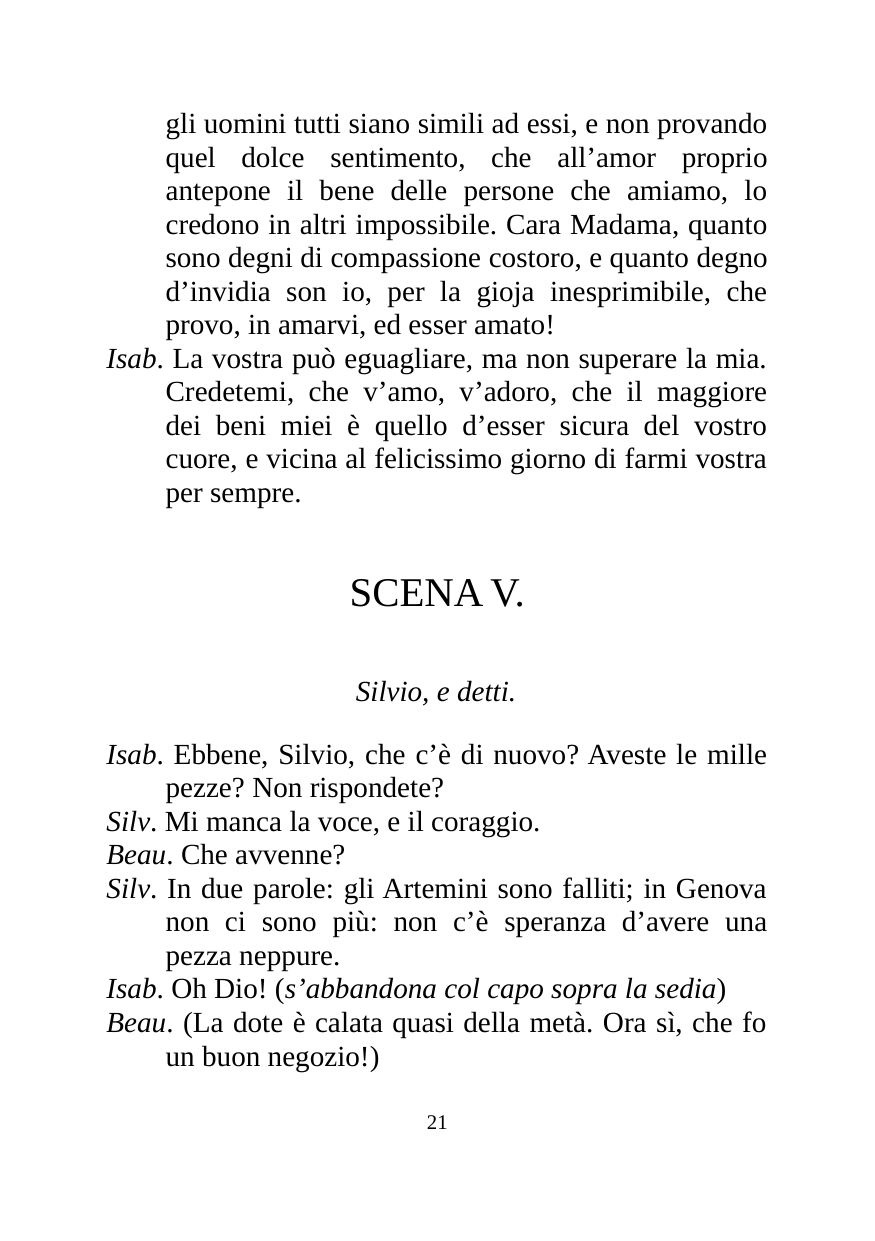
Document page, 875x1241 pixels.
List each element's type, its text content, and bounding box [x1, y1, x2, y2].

text Silv. In due parole: gli Artemini sono falliti; in Genova non ci sono più: non c’è speranza d’avere una pezza neppure. [106, 871, 768, 972]
text Isab. Oh Dio! (s’abbandona col capo sopra la sedia) [106, 972, 768, 1005]
text Beau. (La dote è calata quasi della metà. Ora sì, che fo un buon negozio!) [106, 1005, 768, 1072]
text Silv. Mi manca la voce, e il coraggio. [106, 804, 768, 837]
text Isab. Ebbene, Silvio, che c’è di nuovo? Aveste le mille pezze? Non rispondete? [106, 737, 768, 804]
text Isab. La vostra può eguagliare, ma non superare la mia. Credetemi, che v’amo, v’adoro, che il maggiore dei beni miei è quello d’esser sicura del vostro cuore, e vicina al felicissimo giorno di farmi vostra per sempre. [106, 341, 768, 509]
text Silvio, e detti. [106, 674, 768, 707]
text gli uomini tutti siano simili ad essi, e non provando quel dolce sentimento, che all’amor proprio antepone il bene delle persone che amiamo, lo credono in altri impossibile. Cara Madama, quanto sono degni di compassione costoro, e quanto degno d’invidia son io, per la gioja inesprimibile, che provo, in amarvi, ed esser amato! [106, 106, 768, 341]
subtitle SCENA V. [106, 568, 768, 615]
text Beau. Che avvenne? [106, 837, 768, 871]
